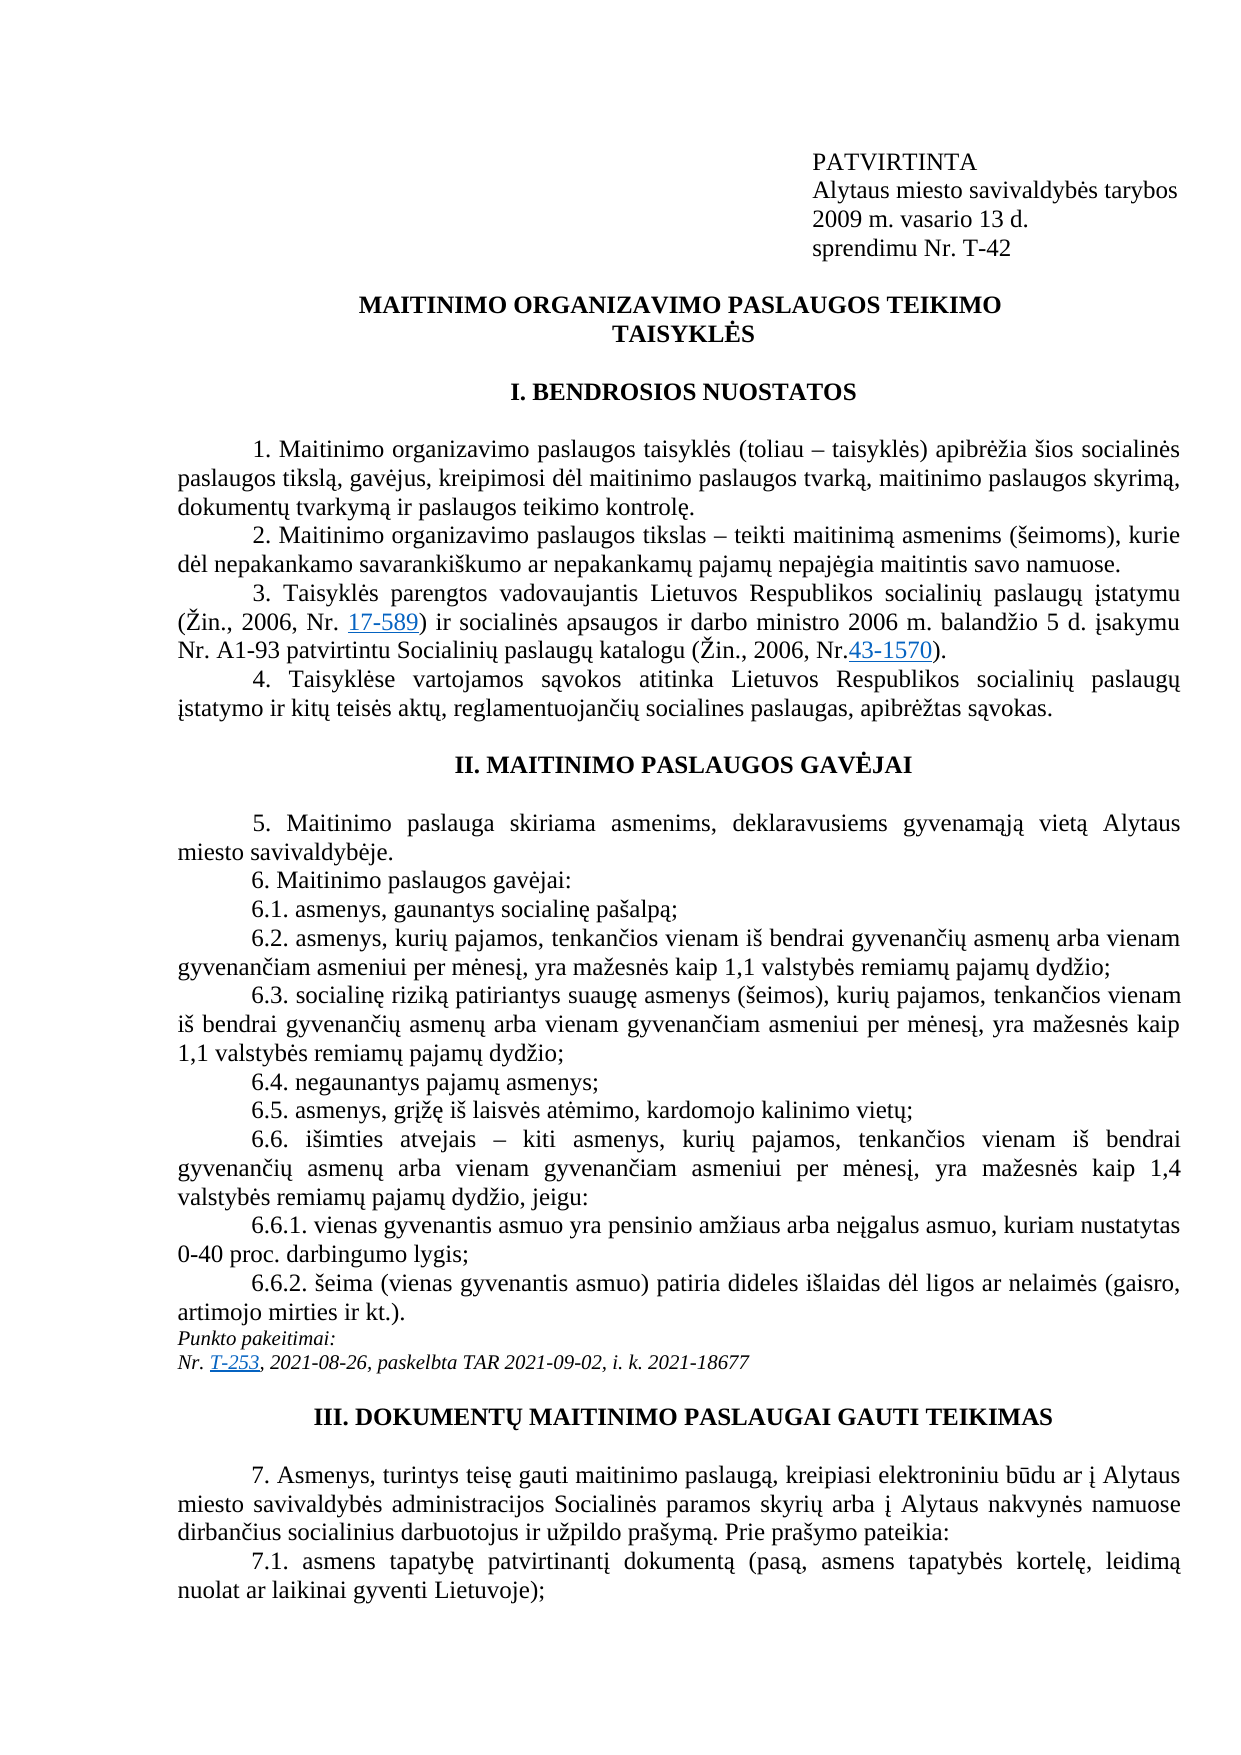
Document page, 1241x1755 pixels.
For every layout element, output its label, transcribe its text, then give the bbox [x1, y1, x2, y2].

text TAISYKLĖS [177, 319, 1190, 348]
text 7. Asmenys, turintys teisę gauti maitinimo paslaugą, kreipiasi elektroniniu būdu ar į Alytaus miesto savivaldybės administracijos Socialinės paramos skyrių arba į Alytaus nakvynės namuose dirbančius socialinius darbuotojus ir užpildo prašymą. Prie prašymo pateikia: [177, 1460, 1181, 1546]
text Punkto pakeitimai: [177, 1326, 1181, 1350]
text PATVIRTINTA [177, 147, 1181, 176]
text 6.4. negaunantys pajamų asmenys; [177, 1067, 1181, 1096]
text III. DOKUMENTŲ MAITINIMO PASLAUGAI GAUTI TEIKIMAS [177, 1402, 1190, 1431]
text 2. Maitinimo organizavimo paslaugos tikslas – teikti maitinimą asmenims (šeimoms), kurie dėl nepakankamo savarankiškumo ar nepakankamų pajamų nepajėgia maitintis savo namuose. [177, 521, 1181, 578]
text Nr. T-253, 2021-08-26, paskelbta TAR 2021-09-02, i. k. 2021-18677 [177, 1350, 1181, 1374]
text 4. Taisyklėse vartojamos sąvokos atitinka Lietuvos Respublikos socialinių paslaugų įstatymo ir kitų teisės aktų, reglamentuojančių socialines paslaugas, apibrėžtas sąvokas. [177, 664, 1181, 722]
text Alytaus miesto savivaldybės tarybos [177, 176, 1181, 204]
text 6.6.2. šeima (vienas gyvenantis asmuo) patiria dideles išlaidas dėl ligos ar nelaimės (gaisro, artimojo mirties ir kt.). [177, 1268, 1181, 1326]
text 5. Maitinimo paslauga skiriama asmenims, deklaravusiems gyvenamąją vietą Alytaus miesto savivaldybėje. [177, 808, 1181, 866]
text 2009 m. vasario 13 d. [177, 204, 1181, 233]
text sprendimu Nr. T-42 [177, 233, 1181, 262]
text 6. Maitinimo paslaugos gavėjai: [177, 866, 1181, 894]
text 6.1. asmenys, gaunantys socialinę pašalpą; [177, 894, 1181, 923]
text MAITINIMO ORGANIZAVIMO PASLAUGOS TEIKIMO [177, 291, 1190, 319]
text 6.5. asmenys, grįžę iš laisvės atėmimo, kardomojo kalinimo vietų; [177, 1096, 1181, 1124]
text 7.1. asmens tapatybę patvirtinantį dokumentą (pasą, asmens tapatybės kortelę, leidimą nuolat ar laikinai gyventi Lietuvoje); [177, 1546, 1181, 1604]
text 6.2. asmenys, kurių pajamos, tenkančios vienam iš bendrai gyvenančių asmenų arba vienam gyvenančiam asmeniui per mėnesį, yra mažesnės kaip 1,1 valstybės remiamų pajamų dydžio; [177, 923, 1181, 981]
text 6.3. socialinę riziką patiriantys suaugę asmenys (šeimos), kurių pajamos, tenkančios vienam iš bendrai gyvenančių asmenų arba vienam gyvenančiam asmeniui per mėnesį, yra mažesnės kaip 1,1 valstybės remiamų pajamų dydžio; [177, 981, 1181, 1067]
text 6.6.1. vienas gyvenantis asmuo yra pensinio amžiaus arba neįgalus asmuo, kuriam nustatytas 0-40 proc. darbingumo lygis; [177, 1211, 1181, 1268]
text 1. Maitinimo organizavimo paslaugos taisyklės (toliau – taisyklės) apibrėžia šios socialinės paslaugos tikslą, gavėjus, kreipimosi dėl maitinimo paslaugos tvarką, maitinimo paslaugos skyrimą, dokumentų tvarkymą ir paslaugos teikimo kontrolę. [177, 434, 1181, 521]
text II. MAITINIMO PASLAUGOS GAVĖJAI [177, 751, 1190, 779]
text 6.6. išimties atvejais – kiti asmenys, kurių pajamos, tenkančios vienam iš bendrai gyvenančių asmenų arba vienam gyvenančiam asmeniui per mėnesį, yra mažesnės kaip 1,4 valstybės remiamų pajamų dydžio, jeigu: [177, 1124, 1181, 1211]
text I. BENDROSIOS NUOSTATOS [177, 377, 1190, 406]
text 3. Taisyklės parengtos vadovaujantis Lietuvos Respublikos socialinių paslaugų įstatymu (Žin., 2006, Nr. 17-589) ir socialinės apsaugos ir darbo ministro 2006 m. balandžio 5 d. įsakymu Nr. A1-93 patvirtintu Socialinių paslaugų katalogu (Žin., 2006, Nr.43-1570). [177, 578, 1181, 664]
